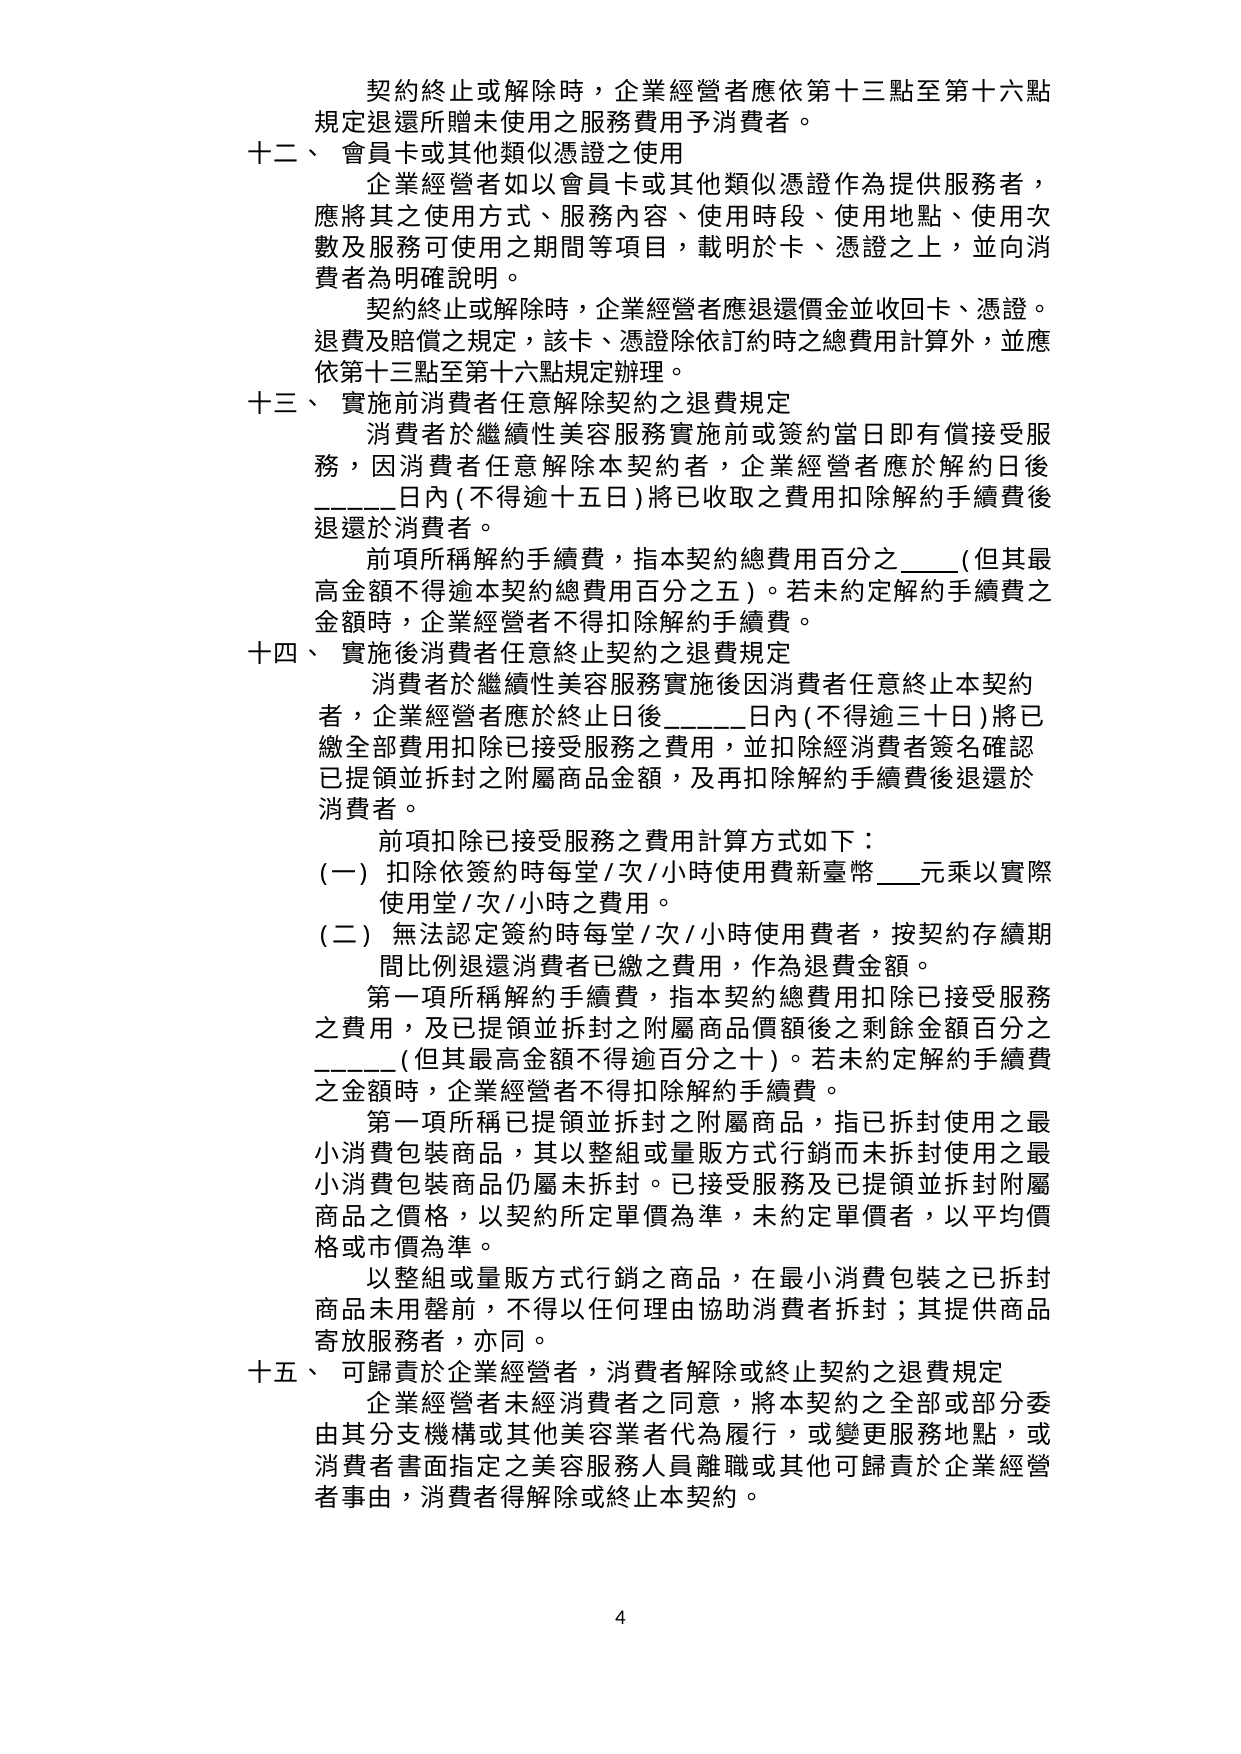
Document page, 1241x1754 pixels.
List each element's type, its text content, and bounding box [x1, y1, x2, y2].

list 實施前消費者任意解除契約之退費規定 [247, 387, 1053, 419]
text 前項所稱解約手續費，指本契約總費用百分之 (但其最高金額不得逾本契約總費用百分之五)。若未約定解約手續費之金額時，企業經營者不得扣除解約手續費。 [314, 544, 1053, 637]
list 實施後消費者任意終止契約之退費規定 [247, 637, 1053, 669]
list 無法認定簽約時每堂/次/小時使用費者，按契約存續期間比例退還消費者已繳之費用，作為退費金額。 [316, 919, 1053, 981]
text 消費者於繼續性美容服務實施後因消費者任意終止本契約者，企業經營者應於終止日後_____日內(不得逾三十日)將已繳全部費用扣除已接受服務之費用，並扣除經消費者簽名確認已提領並拆封之附屬商品金額，及再扣除解約手續費後退還於消費者。 前項扣除已接受服務之費用計算方式如下： [319, 669, 1053, 856]
text 企業經營者未經消費者之同意，將本契約之全部或部分委由其分支機構或其他美容業者代為履行，或變更服務地點，或消費者書面指定之美容服務人員離職或其他可歸責於企業經營者事由，消費者得解除或終止本契約。 [314, 1387, 1053, 1512]
text 第一項所稱已提領並拆封之附屬商品，指已拆封使用之最小消費包裝商品，其以整組或量販方式行銷而未拆封使用之最小消費包裝商品仍屬未拆封。已接受服務及已提領並拆封附屬商品之價格，以契約所定單價為準，未約定單價者，以平均價格或市價為準。 [314, 1106, 1053, 1262]
list 會員卡或其他類似憑證之使用 [247, 137, 1053, 169]
text 企業經營者如以會員卡或其他類似憑證作為提供服務者，應將其之使用方式、服務內容、使用時段、使用地點、使用次數及服務可使用之期間等項目，載明於卡、憑證之上，並向消費者為明確說明。 [314, 169, 1053, 294]
text 契約終止或解除時，企業經營者應退還價金並收回卡、憑證。退費及賠償之規定，該卡、憑證除依訂約時之總費用計算外，並應依第十三點至第十六點規定辦理。 [314, 294, 1053, 387]
text 消費者於繼續性美容服務實施前或簽約當日即有償接受服務，因消費者任意解除本契約者，企業經營者應於解約日後 _____日內(不得逾十五日)將已收取之費用扣除解約手續費後退還於消費者。 [314, 419, 1053, 544]
text 第一項所稱解約手續費，指本契約總費用扣除已接受服務之費用，及已提領並拆封之附屬商品價額後之剩餘金額百分之 _____(但其最高金額不得逾百分之十)。若未約定解約手續費之金額時，企業經營者不得扣除解約手續費。 [314, 981, 1053, 1106]
text 以整組或量販方式行銷之商品，在最小消費包裝之已拆封商品未用罄前，不得以任何理由協助消費者拆封；其提供商品寄放服務者，亦同。 [314, 1262, 1053, 1356]
text 契約終止或解除時，企業經營者應依第十三點至第十六點規定退還所贈未使用之服務費用予消費者。 [314, 75, 1053, 137]
list 扣除依簽約時每堂/次/小時使用費新臺幣 元乘以實際使用堂/次/小時之費用。 [316, 856, 1053, 919]
list 可歸責於企業經營者，消費者解除或終止契約之退費規定 [247, 1356, 1053, 1387]
